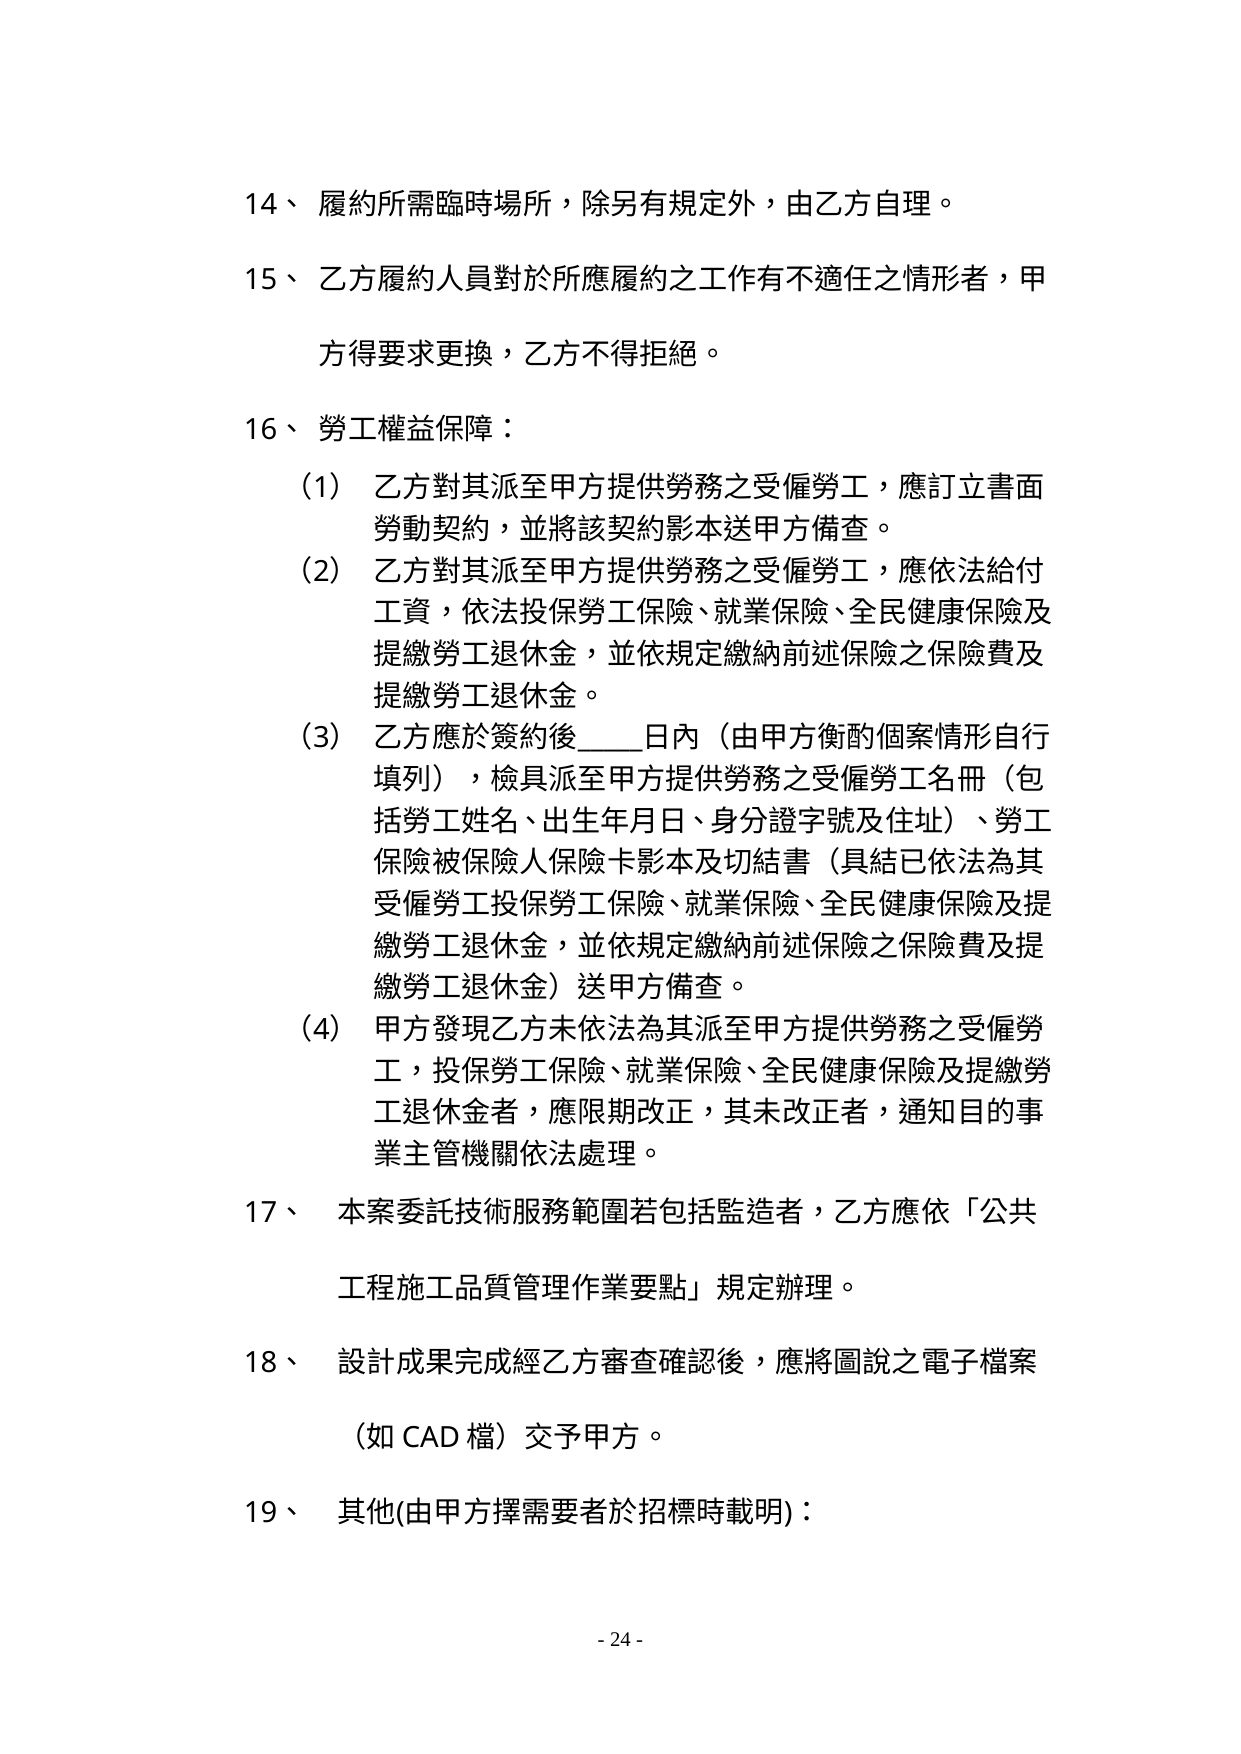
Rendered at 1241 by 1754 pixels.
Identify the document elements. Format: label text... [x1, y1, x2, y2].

list 本案委託技術服務範圍若包括監造者，乙方應依「公共工程施工品質管理作業要點」規定辦理。 [244, 1173, 1053, 1323]
list 設計成果完成經乙方審查確認後，應將圖說之電子檔案（如CAD檔）交予甲方。 [244, 1323, 1053, 1473]
list 其他(由甲方擇需要者於招標時載明)： [244, 1473, 1053, 1548]
list 乙方對其派至甲方提供勞務之受僱勞工，應依法給付工資，依法投保勞工保險、就業保險、全民健康保險及提繳勞工退休金，並依規定繳納前述保險之保險費及提繳勞工退休金。 [284, 548, 1053, 714]
list 甲方發現乙方未依法為其派至甲方提供勞務之受僱勞工，投保勞工保險、就業保險、全民健康保險及提繳勞工退休金者，應限期改正，其未改正者，通知目的事業主管機關依法處理。 [284, 1006, 1053, 1173]
list 乙方應於簽約後_____日內（由甲方衡酌個案情形自行填列），檢具派至甲方提供勞務之受僱勞工名冊（包括勞工姓名、出生年月日、身分證字號及住址）、勞工保險被保險人保險卡影本及切結書（具結已依法為其受僱勞工投保勞工保險、就業保險、全民健康保險及提繳勞工退休金，並依規定繳納前述保險之保險費及提繳勞工退休金）送甲方備查。 [284, 714, 1053, 1006]
list 履約所需臨時場所，除另有規定外，由乙方自理。 [244, 164, 1053, 239]
list 乙方履約人員對於所應履約之工作有不適任之情形者，甲方得要求更換，乙方不得拒絕。 [244, 239, 1053, 389]
list 勞工權益保障： [244, 389, 1053, 464]
list 乙方對其派至甲方提供勞務之受僱勞工，應訂立書面勞動契約，並將該契約影本送甲方備查。 [284, 464, 1053, 548]
